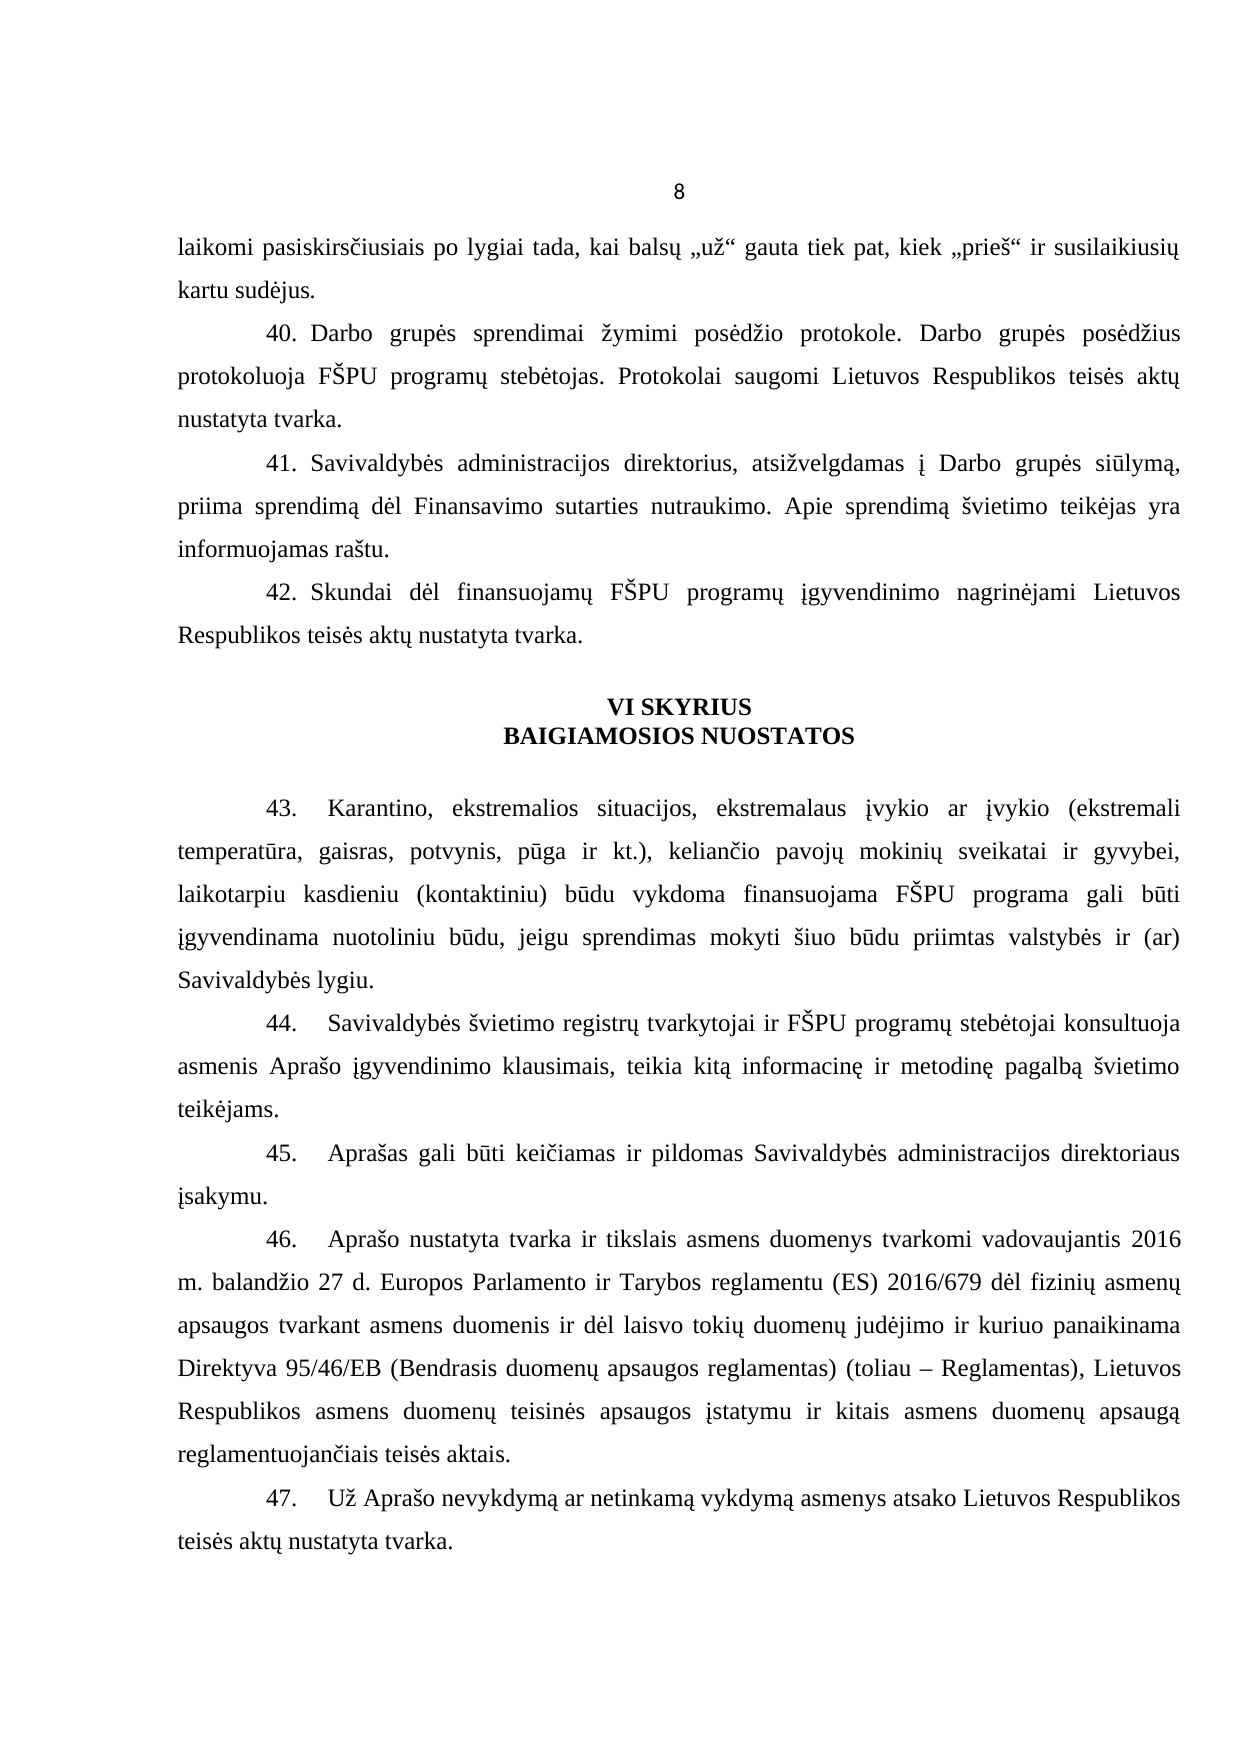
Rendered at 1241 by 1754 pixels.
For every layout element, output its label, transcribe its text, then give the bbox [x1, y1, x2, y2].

text VI SKYRIUS [177, 692, 1181, 721]
text 41. Savivaldybės administracijos direktorius, atsižvelgdamas į Darbo grupės siūlymą, priima sprendimą dėl Finansavimo sutarties nutraukimo. Apie sprendimą švietimo teikėjas yra informuojamas raštu. [177, 448, 1181, 563]
text BAIGIAMOSIOS NUOSTATOS [177, 721, 1181, 749]
text 44. Savivaldybės švietimo registrų tvarkytojai ir FŠPU programų stebėtojai konsultuoja asmenis Aprašo įgyvendinimo klausimais, teikia kitą informacinę ir metodinę pagalbą švietimo teikėjams. [177, 1008, 1181, 1123]
text 43. Karantino, ekstremalios situacijos, ekstremalaus įvykio ar įvykio (ekstremali temperatūra, gaisras, potvynis, pūga ir kt.), keliančio pavojų mokinių sveikatai ir gyvybei, laikotarpiu kasdieniu (kontaktiniu) būdu vykdoma finansuojama FŠPU programa gali būti įgyvendinama nuotoliniu būdu, jeigu sprendimas mokyti šiuo būdu priimtas valstybės ir (ar) Savivaldybės lygiu. [177, 793, 1181, 994]
text 40. Darbo grupės sprendimai žymimi posėdžio protokole. Darbo grupės posėdžius protokoluoja FŠPU programų stebėtojas. Protokolai saugomi Lietuvos Respublikos teisės aktų nustatyta tvarka. [177, 318, 1181, 433]
text 42. Skundai dėl finansuojamų FŠPU programų įgyvendinimo nagrinėjami Lietuvos Respublikos teisės aktų nustatyta tvarka. [177, 577, 1181, 649]
text 47. Už Aprašo nevykdymą ar netinkamą vykdymą asmenys atsako Lietuvos Respublikos teisės aktų nustatyta tvarka. [177, 1483, 1181, 1554]
text laikomi pasiskirsčiusiais po lygiai tada, kai balsų „už“ gauta tiek pat, kiek „prieš“ ir susilaikiusių kartu sudėjus. [177, 232, 1181, 304]
text 46. Aprašo nustatyta tvarka ir tikslais asmens duomenys tvarkomi vadovaujantis 2016 m. balandžio 27 d. Europos Parlamento ir Tarybos reglamentu (ES) 2016/679 dėl fizinių asmenų apsaugos tvarkant asmens duomenis ir dėl laisvo tokių duomenų judėjimo ir kuriuo panaikinama Direktyva 95/46/EB (Bendrasis duomenų apsaugos reglamentas) (toliau – Reglamentas), Lietuvos Respublikos asmens duomenų teisinės apsaugos įstatymu ir kitais asmens duomenų apsaugą reglamentuojančiais teisės aktais. [177, 1224, 1181, 1468]
text 45. Aprašas gali būti keičiamas ir pildomas Savivaldybės administracijos direktoriaus įsakymu. [177, 1138, 1181, 1209]
